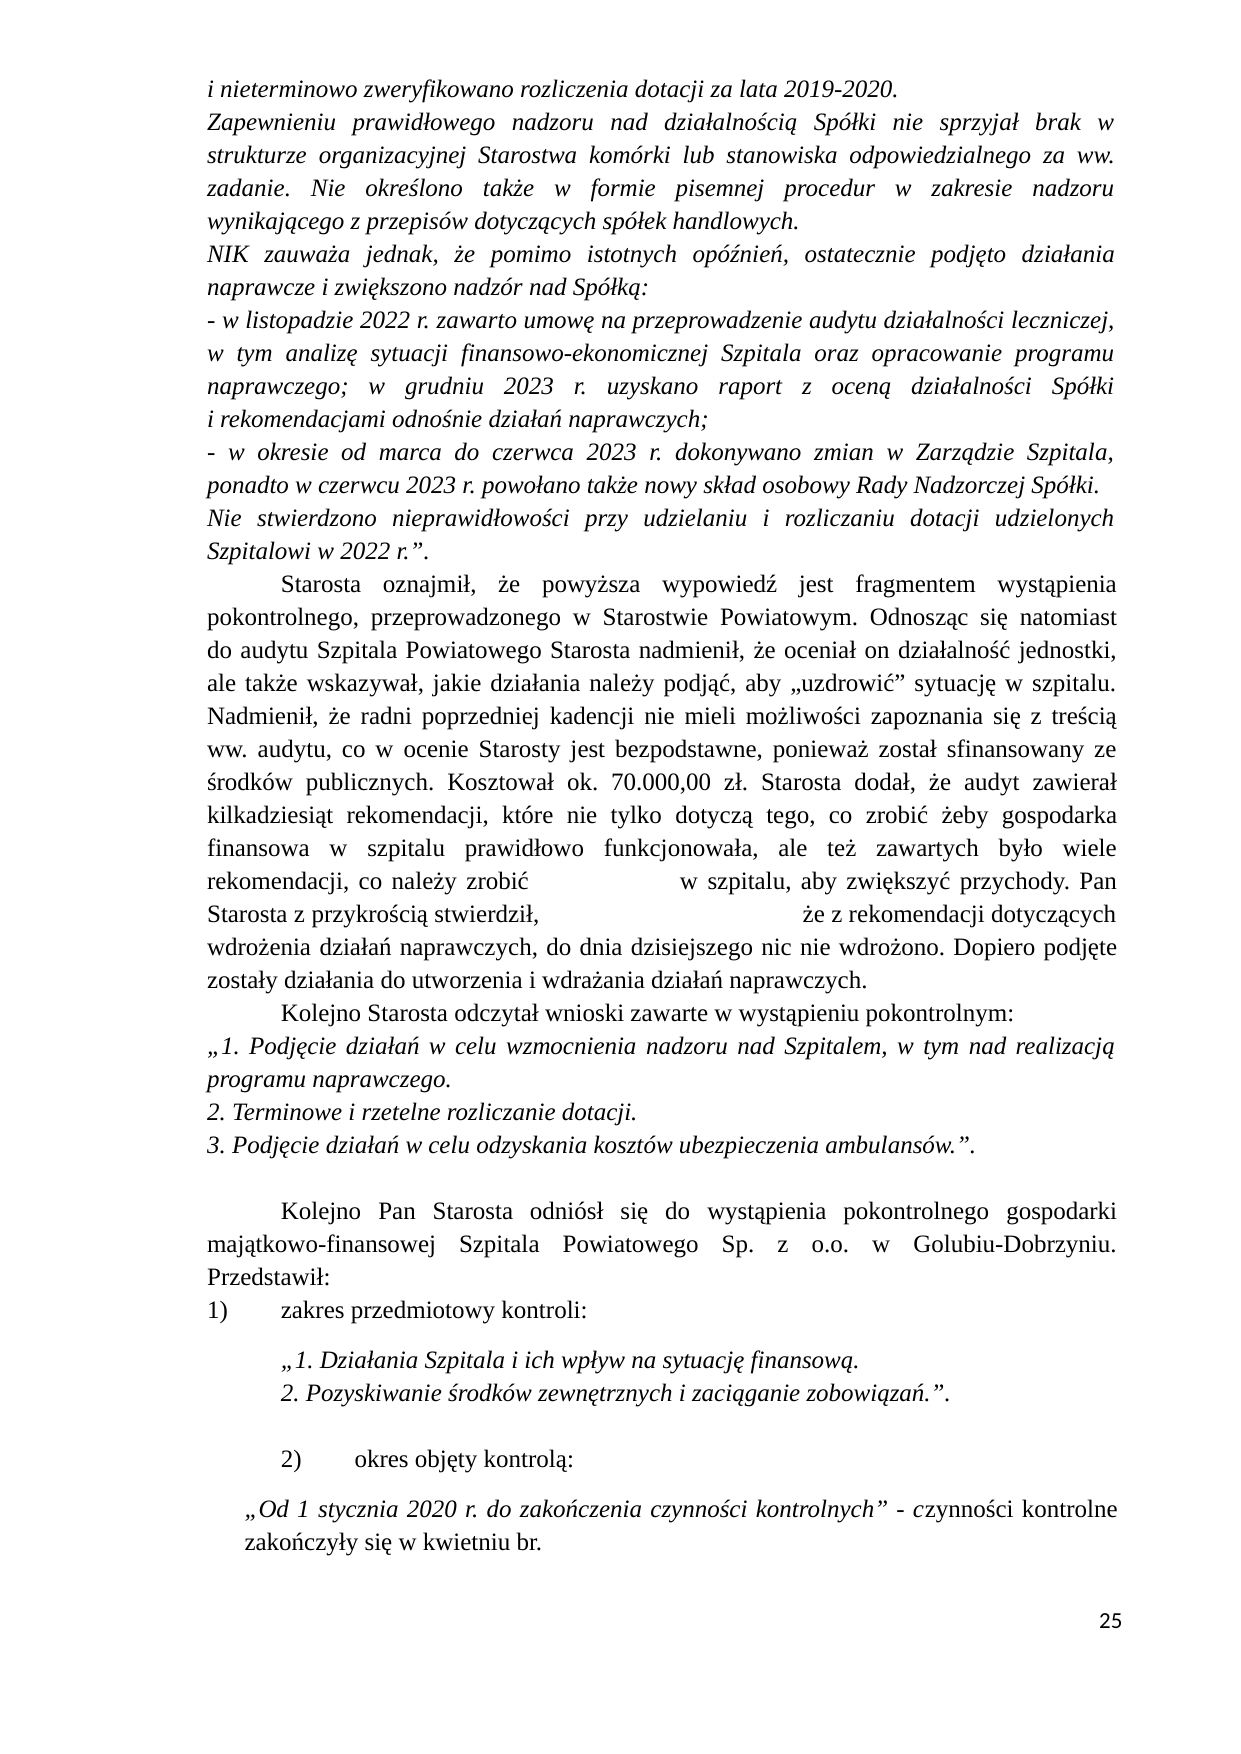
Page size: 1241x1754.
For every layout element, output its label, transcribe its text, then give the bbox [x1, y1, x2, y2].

list okres objęty kontrolą: [281, 1444, 1118, 1473]
text Kolejno Pan Starosta odniósł się do wystąpienia pokontrolnego gospodarki majątkowo-finansowej Szpitala Powiatowego Sp. z o.o. w Golubiu-Dobrzyniu. Przedstawił: [207, 1196, 1118, 1291]
text Nie stwierdzono nieprawidłowości przy udzielaniu i rozliczaniu dotacji udzielonych Szpitalowi w 2022 r.”. [207, 503, 1118, 565]
text „1. Działania Szpitala i ich wpływ na sytuację finansową. [207, 1345, 1118, 1374]
text Zapewnieniu prawidłowego nadzoru nad działalnością Spółki nie sprzyjał brak w strukturze organizacyjnej Starostwa komórki lub stanowiska odpowiedzialnego za ww. zadanie. Nie określono także w formie pisemnej procedur w zakresie nadzoru wynikającego z przepisów dotyczących spółek handlowych. [207, 107, 1118, 234]
text 3. Podjęcie działań w celu odzyskania kosztów ubezpieczenia ambulansów.”. [207, 1130, 1118, 1159]
text - w okresie od marca do czerwca 2023 r. dokonywano zmian w Zarządzie Szpitala, ponadto w czerwcu 2023 r. powołano także nowy skład osobowy Rady Nadzorczej Spółki. [207, 437, 1118, 499]
text Starosta oznajmił, że powyższa wypowiedź jest fragmentem wystąpienia pokontrolnego, przeprowadzonego w Starostwie Powiatowym. Odnosząc się natomiast do audytu Szpitala Powiatowego Starosta nadmienił, że oceniał on działalność jednostki, ale także wskazywał, jakie działania należy podjąć, aby „uzdrowić” sytuację w szpitalu. Nadmienił, że radni poprzedniej kadencji nie mieli możliwości zapoznania się z treścią ww. audytu, co w ocenie Starosty jest bezpodstawne, ponieważ został sfinansowany ze środków publicznych. Kosztował ok. 70.000,00 zł. Starosta dodał, że audyt zawierał kilkadziesiąt rekomendacji, które nie tylko dotyczą tego, co zrobić żeby gospodarka finansowa w szpitalu prawidłowo funkcjonowała, ale też zawartych było wiele rekomendacji, co należy zrobić w szpitalu, aby zwiększyć przychody. Pan Starosta z przykrością stwierdził, że z rekomendacji dotyczących wdrożenia działań naprawczych, do dnia dzisiejszego nic nie wdrożono. Dopiero podjęte zostały działania do utworzenia i wdrażania działań naprawczych. [207, 569, 1118, 994]
text 2. Terminowe i rzetelne rozliczanie dotacji. [207, 1097, 1118, 1126]
text - w listopadzie 2022 r. zawarto umowę na przeprowadzenie audytu działalności leczniczej, w tym analizę sytuacji finansowo-ekonomicznej Szpitala oraz opracowanie programu naprawczego; w grudniu 2023 r. uzyskano raport z oceną działalności Spółki i rekomendacjami odnośnie działań naprawczych; [207, 305, 1118, 433]
text i nieterminowo zweryfikowano rozliczenia dotacji za lata 2019-2020. [207, 74, 1118, 102]
text NIK zauważa jednak, że pomimo istotnych opóźnień, ostatecznie podjęto działania naprawcze i zwiększono nadzór nad Spółką: [207, 239, 1118, 301]
text 2. Pozyskiwanie środków zewnętrznych i zaciąganie zobowiązań.”. [207, 1378, 1118, 1407]
text „Od 1 stycznia 2020 r. do zakończenia czynności kontrolnych” - czynności kontrolne zakończyły się w kwietniu br. [244, 1494, 1118, 1556]
text Kolejno Starosta odczytał wnioski zawarte w wystąpieniu pokontrolnym: [207, 998, 1118, 1027]
text „1. Podjęcie działań w celu wzmocnienia nadzoru nad Szpitalem, w tym nad realizacją programu naprawczego. [207, 1031, 1118, 1093]
list zakres przedmiotowy kontroli: [207, 1296, 1118, 1324]
